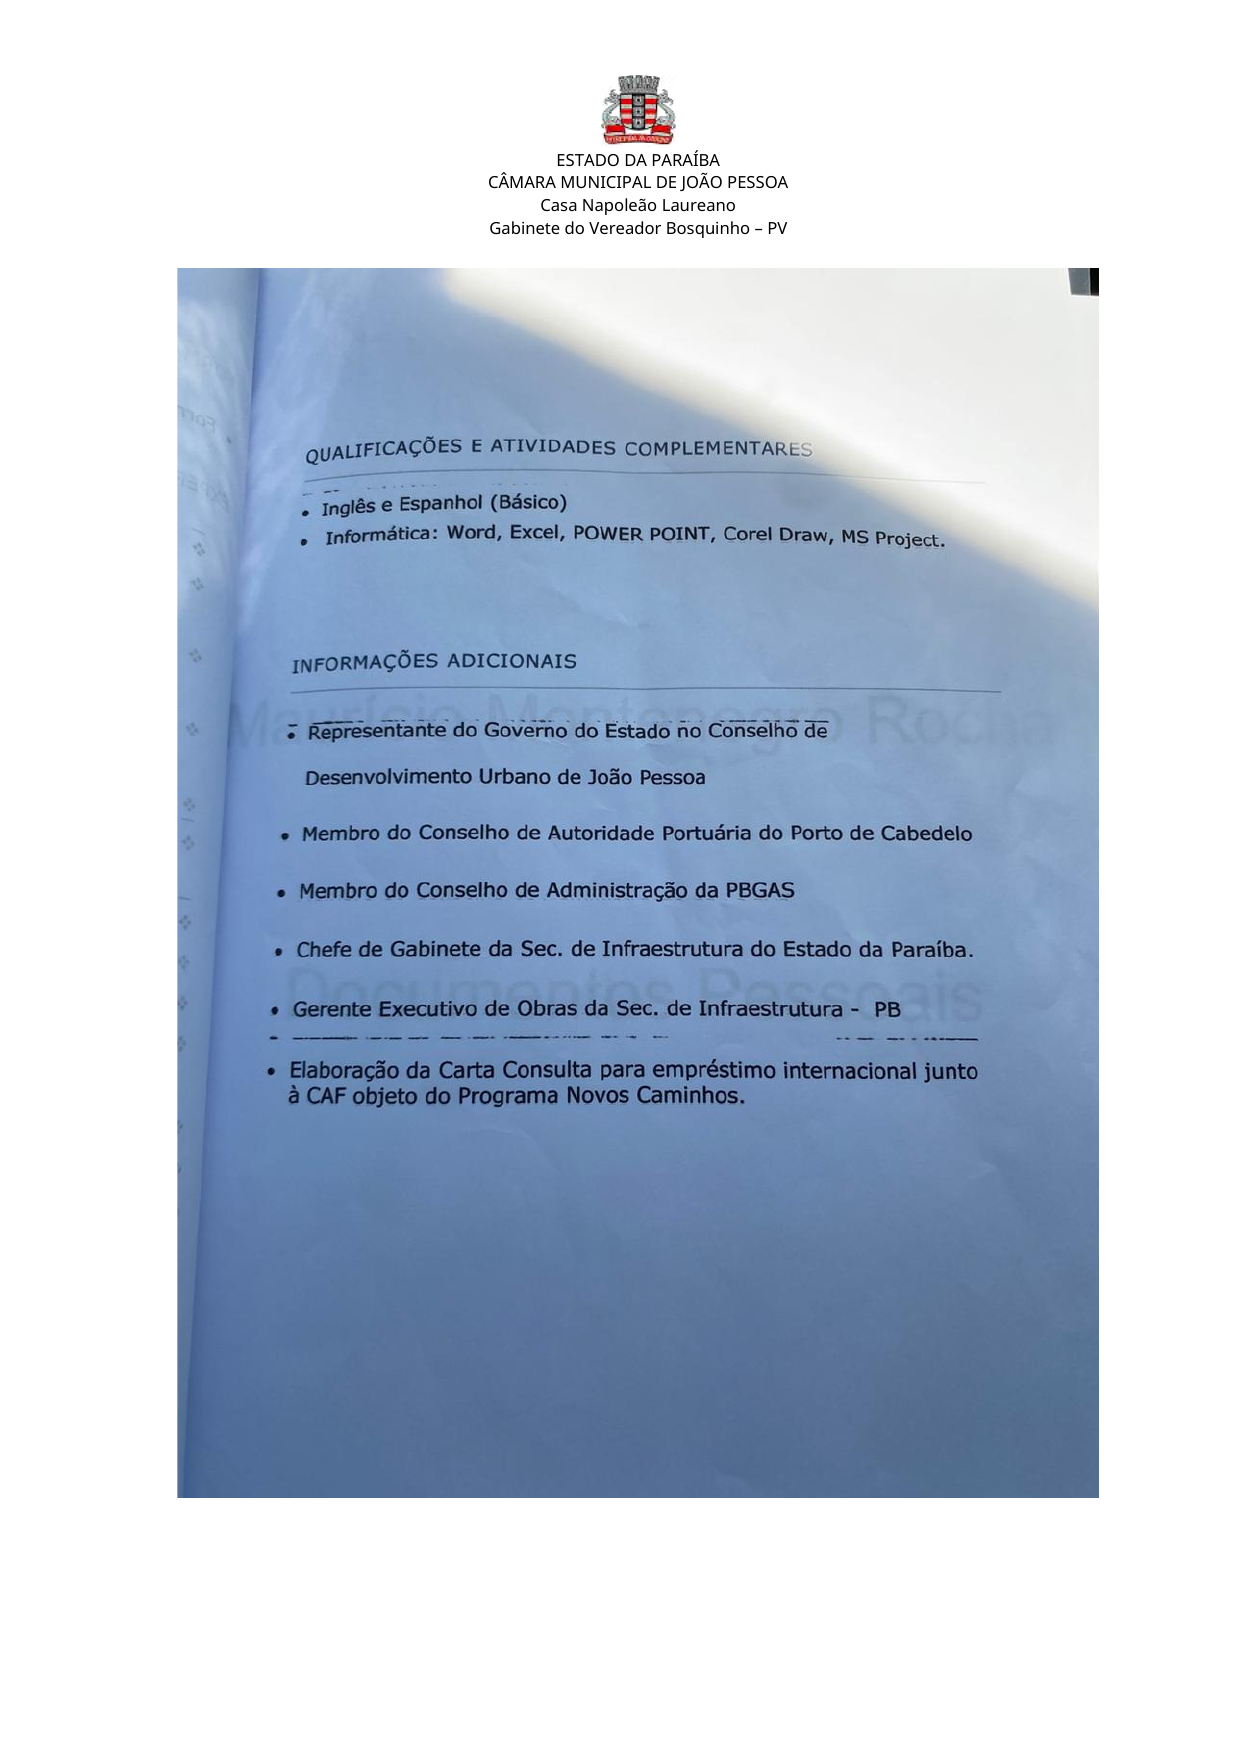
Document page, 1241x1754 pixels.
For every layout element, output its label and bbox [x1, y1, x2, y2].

picture [177, 268, 1099, 1498]
picture [600, 75, 676, 147]
